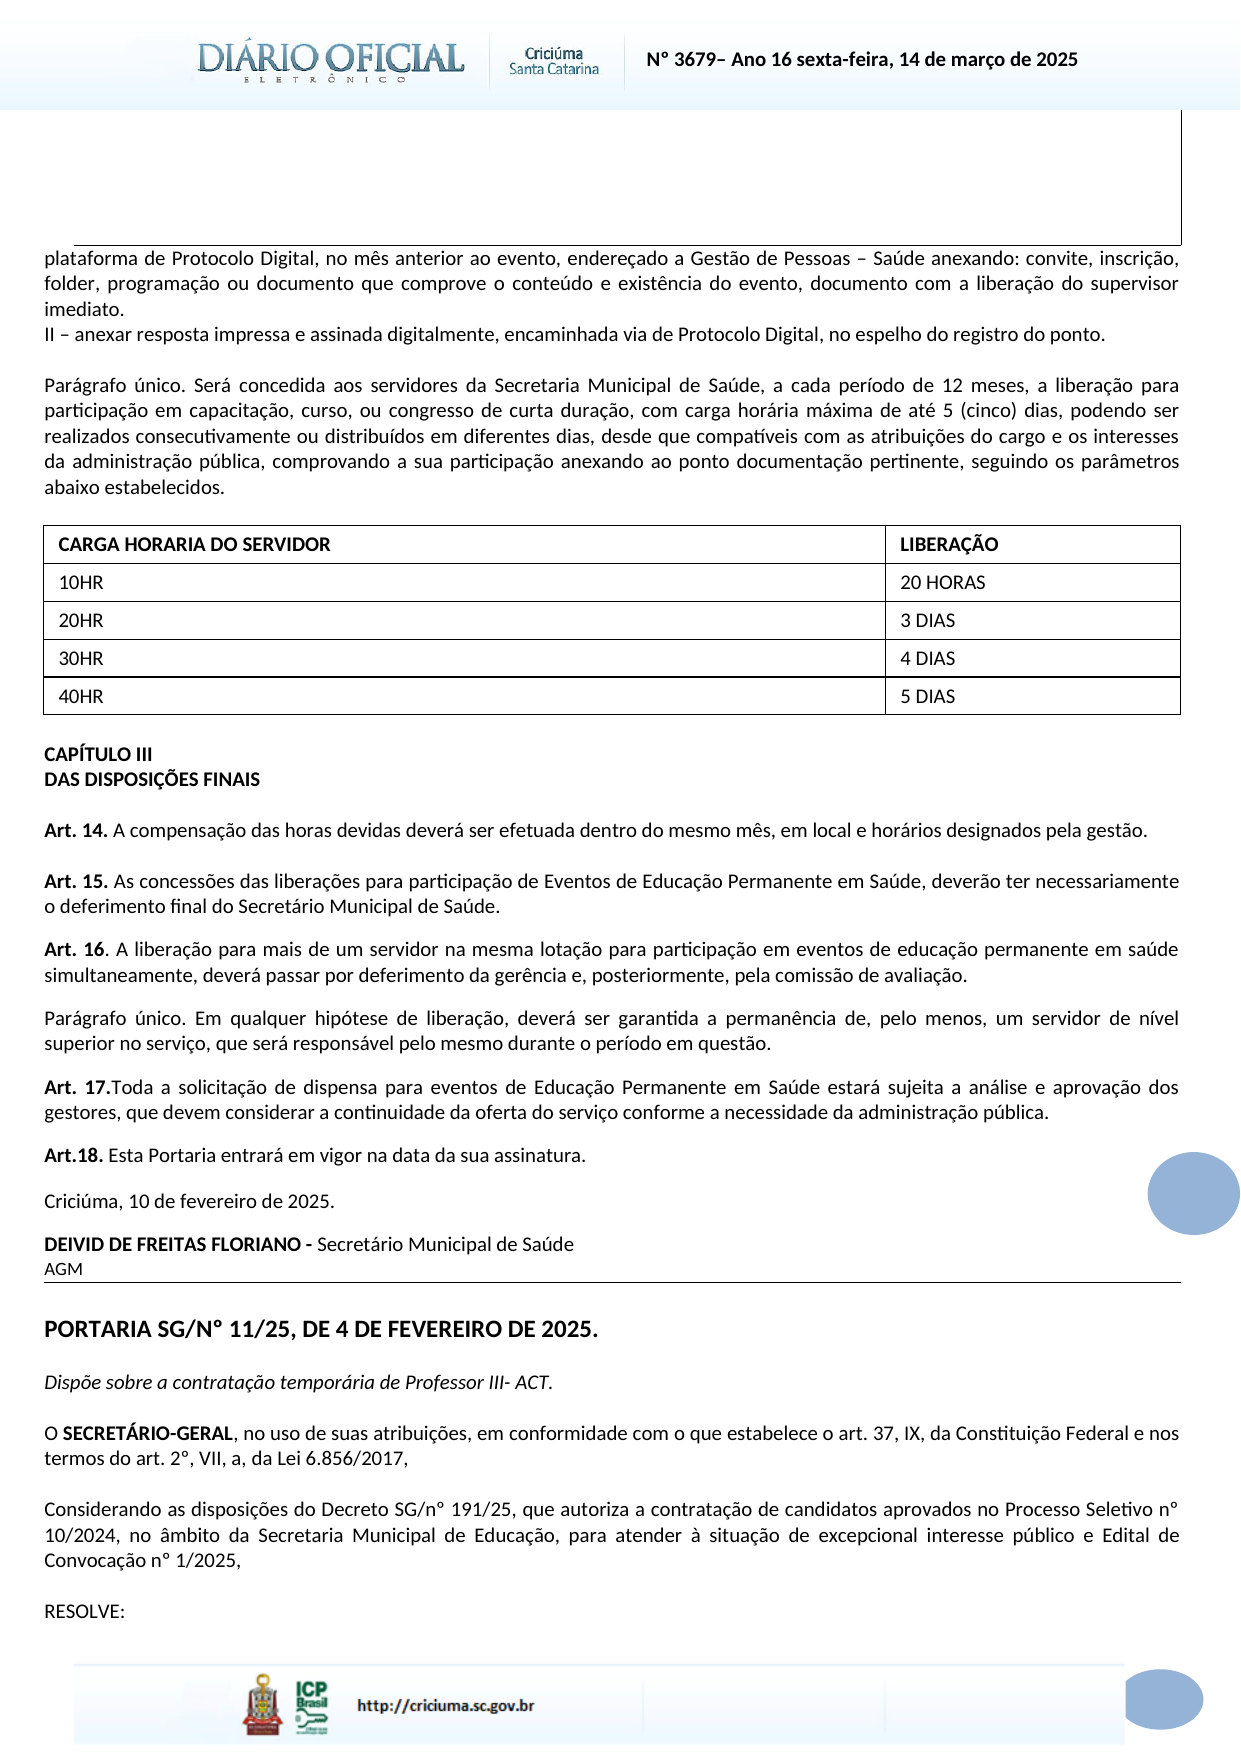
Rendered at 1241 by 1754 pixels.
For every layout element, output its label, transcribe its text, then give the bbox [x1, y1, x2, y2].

table_cell 5 DIAS [886, 678, 1180, 714]
text AGM [44, 1257, 1181, 1282]
text PORTARIA SG/Nº 11/25, DE 4 DE FEVEREIRO DE 2025. [44, 1313, 1181, 1344]
table_cell 10HR [44, 564, 885, 601]
table_header LIBERAÇÃO [886, 526, 1180, 563]
text DAS DISPOSIÇÕES FINAIS [44, 766, 1181, 792]
table_header CARGA HORARIA DO SERVIDOR [44, 526, 885, 563]
text CAPÍTULO III [44, 741, 1181, 766]
table_cell 4 DIAS [886, 640, 1180, 676]
text Art. 14. A compensação das horas devidas deverá ser efetuada dentro do mesmo mês, em local e horários designados pela gestão. [44, 817, 1181, 842]
text II – anexar resposta impressa e assinada digitalmente, encaminhada via de Protocolo Digital, no espelho do registro do ponto. [44, 321, 1181, 347]
text Considerando as disposições do Decreto SG/nº 191/25, que autoriza a contratação de candidatos aprovados no Processo Seletivo nº 10/2024, no âmbito da Secretaria Municipal de Educação, para atender à situação de excepcional interesse público e Edital de Convocação nº 1/2025, [44, 1496, 1181, 1573]
table_cell 20HR [44, 602, 885, 638]
text Art.18. Esta Portaria entrará em vigor na data da sua assinatura. [44, 1142, 1181, 1168]
table_cell 30HR [44, 640, 885, 676]
table_cell 40HR [44, 678, 885, 714]
text Art. 15. As concessões das liberações para participação de Eventos de Educação Permanente em Saúde, deverão ter necessariamente o deferimento final do Secretário Municipal de Saúde. [44, 868, 1181, 919]
table_cell 3 DIAS [886, 602, 1180, 638]
text Art. 16. A liberação para mais de um servidor na mesma lotação para participação em eventos de educação permanente em saúde simultaneamente, deverá passar por deferimento da gerência e, posteriormente, pela comissão de avaliação. [44, 937, 1181, 987]
table_cell 20 HORAS [886, 564, 1180, 601]
text Parágrafo único. Será concedida aos servidores da Secretaria Municipal de Saúde, a cada período de 12 meses, a liberação para participação em capacitação, curso, ou congresso de curta duração, com carga horária máxima de até 5 (cinco) dias, podendo ser realizados consecutivamente ou distribuídos em diferentes dias, desde que compatíveis com as atribuições do cargo e os interesses da administração pública, comprovando a sua participação anexando ao ponto documentação pertinente, seguindo os parâmetros abaixo estabelecidos. [44, 372, 1181, 499]
text Criciúma, 10 de fevereiro de 2025. [44, 1188, 1153, 1214]
text DEIVID DE FREITAS FLORIANO - Secretário Municipal de Saúde [44, 1231, 1181, 1257]
text Dispõe sobre a contratação temporária de Professor III- ACT. [44, 1369, 1181, 1395]
text RESOLVE: [44, 1598, 1181, 1623]
text Parágrafo único. Em qualquer hipótese de liberação, deverá ser garantida a permanência de, pelo menos, um servidor de nível superior no serviço, que será responsável pelo mesmo durante o período em questão. [44, 1005, 1181, 1056]
text O SECRETÁRIO-GERAL, no uso de suas atribuições, em conformidade com o que estabelece o art. 37, IX, da Constituição Federal e nos termos do art. 2º, VII, a, da Lei 6.856/2017, [44, 1420, 1181, 1471]
text plataforma de Protocolo Digital, no mês anterior ao evento, endereçado a Gestão de Pessoas – Saúde anexando: convite, inscrição, folder, programação ou documento que comprove o conteúdo e existência do evento, documento com a liberação do supervisor imediato. [44, 245, 1181, 321]
text Art. 17.Toda a solicitação de dispensa para eventos de Educação Permanente em Saúde estará sujeita a análise e aprovação dos gestores, que devem considerar a continuidade da oferta do serviço conforme a necessidade da administração pública. [44, 1074, 1181, 1125]
